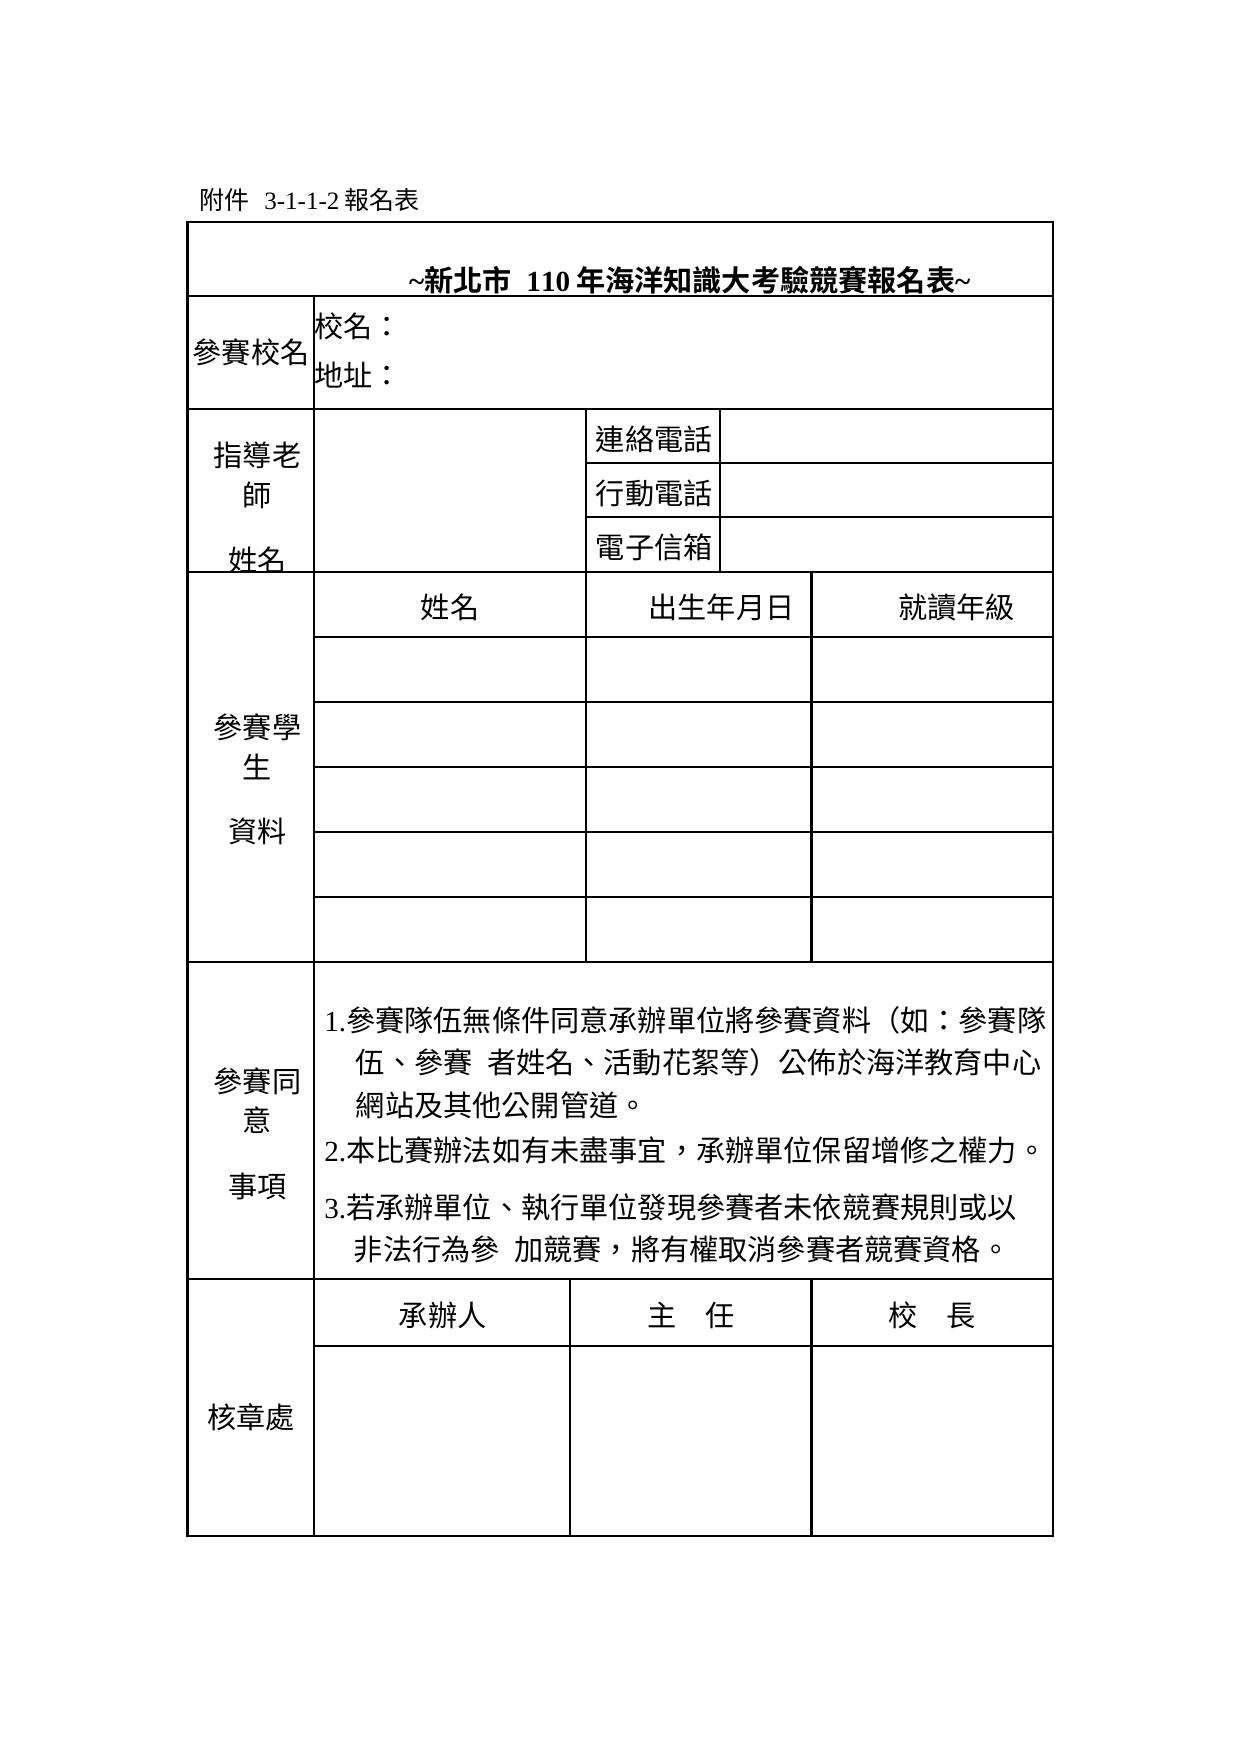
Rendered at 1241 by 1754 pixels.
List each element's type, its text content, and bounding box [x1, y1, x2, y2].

table_cell [315, 898, 585, 961]
table_cell 出生年月日 [587, 573, 810, 636]
table_cell [587, 833, 810, 896]
table_cell 參賽同意 事項 [189, 963, 313, 1277]
table_cell [813, 833, 1052, 896]
table_cell [587, 898, 810, 961]
table_cell [813, 898, 1052, 961]
table_cell [721, 518, 1052, 571]
table_cell 就讀年級 [813, 573, 1052, 636]
table_cell 電子信箱 [587, 518, 719, 571]
table_cell [315, 768, 585, 831]
table_cell [813, 768, 1052, 831]
table_header ~新北市 110年海洋知識大考驗競賽報名表~ [189, 223, 1052, 294]
table_cell [587, 703, 810, 766]
table_cell 核章處 [189, 1280, 313, 1535]
table_cell [721, 464, 1052, 516]
table_cell [813, 703, 1052, 766]
table_cell 校 長 [813, 1280, 1052, 1344]
table_cell 行動電話 [587, 464, 719, 516]
table_cell [315, 410, 585, 571]
table_cell 校名： 地址： [315, 297, 1052, 408]
table_cell [315, 833, 585, 896]
table_cell [721, 410, 1052, 462]
table_cell 連絡電話 [587, 410, 719, 462]
table_cell [571, 1347, 810, 1535]
table_cell [587, 768, 810, 831]
table_cell 1.參賽隊伍無條件同意承辦單位將參賽資料（如：參賽隊伍、參賽 者姓名、活動花絮等）公佈於海洋教育中心網站及其他公開管道。 2.本比賽辦法如有未盡事宜，承辦單位保留增修之權力。 3.若承辦單位、執行單位發現參賽者未依競賽規則或以非法行為參 加競賽，將有權取消參賽者競賽資格。 [315, 963, 1052, 1277]
table_cell 參賽校名 [189, 297, 313, 408]
table_cell 指導老師 姓名 [189, 410, 313, 571]
table_cell 姓名 [315, 573, 585, 636]
table_cell [813, 1347, 1052, 1535]
table_cell [315, 1347, 569, 1535]
table_cell 參賽學生 資料 [189, 573, 313, 961]
table_cell [813, 638, 1052, 701]
table_cell [315, 638, 585, 701]
text 附件 3-1-1-2報名表 [199, 158, 1053, 221]
table_cell [587, 638, 810, 701]
table_cell 主 任 [571, 1280, 810, 1344]
table_cell [315, 703, 585, 766]
table_cell 承辦人 [315, 1280, 569, 1344]
